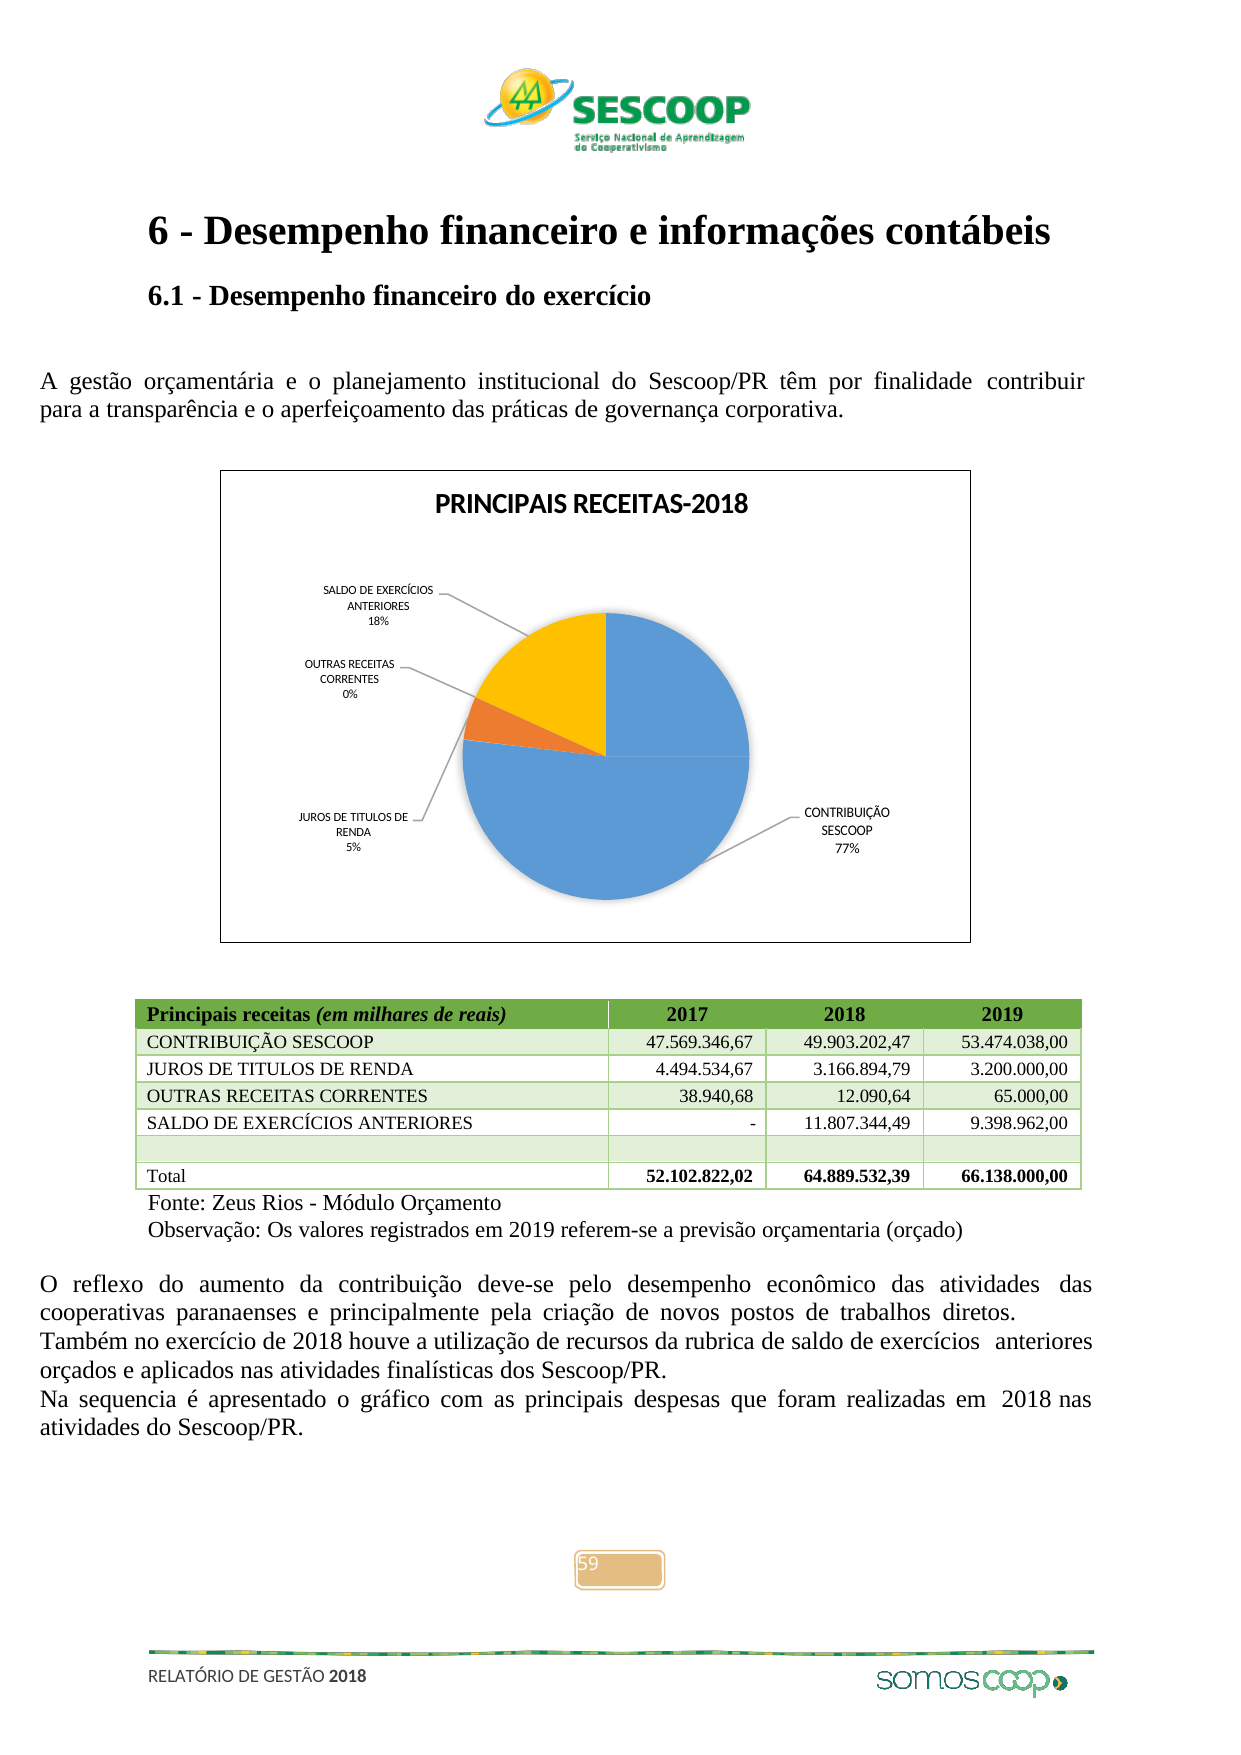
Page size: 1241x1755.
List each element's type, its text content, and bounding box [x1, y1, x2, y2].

table_cell [924, 1136, 1080, 1161]
list - Desempenho financeiro e informações contábeis [148, 205, 1201, 253]
text Fonte: Zeus Rios - Módulo Orçamento [148, 1190, 1201, 1216]
table_header 2019 [923, 1001, 1080, 1028]
table_cell 64.889.532,39 [767, 1163, 923, 1188]
table_cell 47.569.346,67 [609, 1029, 765, 1054]
table_header 2018 [766, 1001, 923, 1028]
table_cell Total [137, 1163, 608, 1188]
table_header 2017 [609, 1001, 766, 1028]
table_cell 3.200.000,00 [924, 1056, 1080, 1081]
table_cell [767, 1136, 923, 1161]
table_cell 3.166.894,79 [767, 1056, 923, 1081]
table_cell - [609, 1110, 765, 1135]
table_header Principais receitas (em milhares de reais) [137, 1001, 608, 1028]
table_cell 12.090,64 [767, 1083, 923, 1108]
table_cell 65.000,00 [924, 1083, 1080, 1108]
text Na sequencia é apresentado o gráfico com as principais despesas que foram realizadas em 2018 nas atividades do Sescoop/PR. [39, 1384, 1092, 1441]
text Também no exercício de 2018 houve a utilização de recursos da rubrica de saldo de exercícios anteriores orçados e aplicados nas atividades finalísticas dos Sescoop/PR. [39, 1326, 1093, 1384]
table_cell 49.903.202,47 [767, 1029, 923, 1054]
table_cell 11.807.344,49 [767, 1110, 923, 1135]
text O reflexo do aumento da contribuição deve-se pelo desempenho econômico das atividades das cooperativas paranaenses e principalmente pela criação de novos postos de trabalhos diretos. [39, 1269, 1093, 1326]
table_cell [609, 1136, 765, 1161]
table_cell SALDO DE EXERCÍCIOS ANTERIORES [137, 1110, 608, 1135]
table_cell 9.398.962,00 [924, 1110, 1080, 1135]
table_cell 66.138.000,00 [924, 1163, 1080, 1188]
table_cell OUTRAS RECEITAS CORRENTES [137, 1083, 608, 1108]
table_cell [137, 1136, 608, 1161]
table_cell CONTRIBUIÇÃO SESCOOP [137, 1029, 608, 1054]
text A gestão orçamentária e o planejamento institucional do Sescoop/PR têm por finalidade contribuir para a transparência e o aperfeiçoamento das práticas de governança corporativa. [39, 366, 1092, 423]
table_cell 4.494.534,67 [609, 1056, 765, 1081]
table_cell 52.102.822,02 [609, 1163, 765, 1188]
list - Desempenho financeiro do exercício [148, 278, 1201, 312]
table_cell 53.474.038,00 [924, 1029, 1080, 1054]
table_cell 38.940,68 [609, 1083, 765, 1108]
text Observação: Os valores registrados em 2019 referem-se a previsão orçamentaria (orçado) [148, 1216, 1201, 1242]
table_cell JUROS DE TITULOS DE RENDA [137, 1056, 608, 1081]
